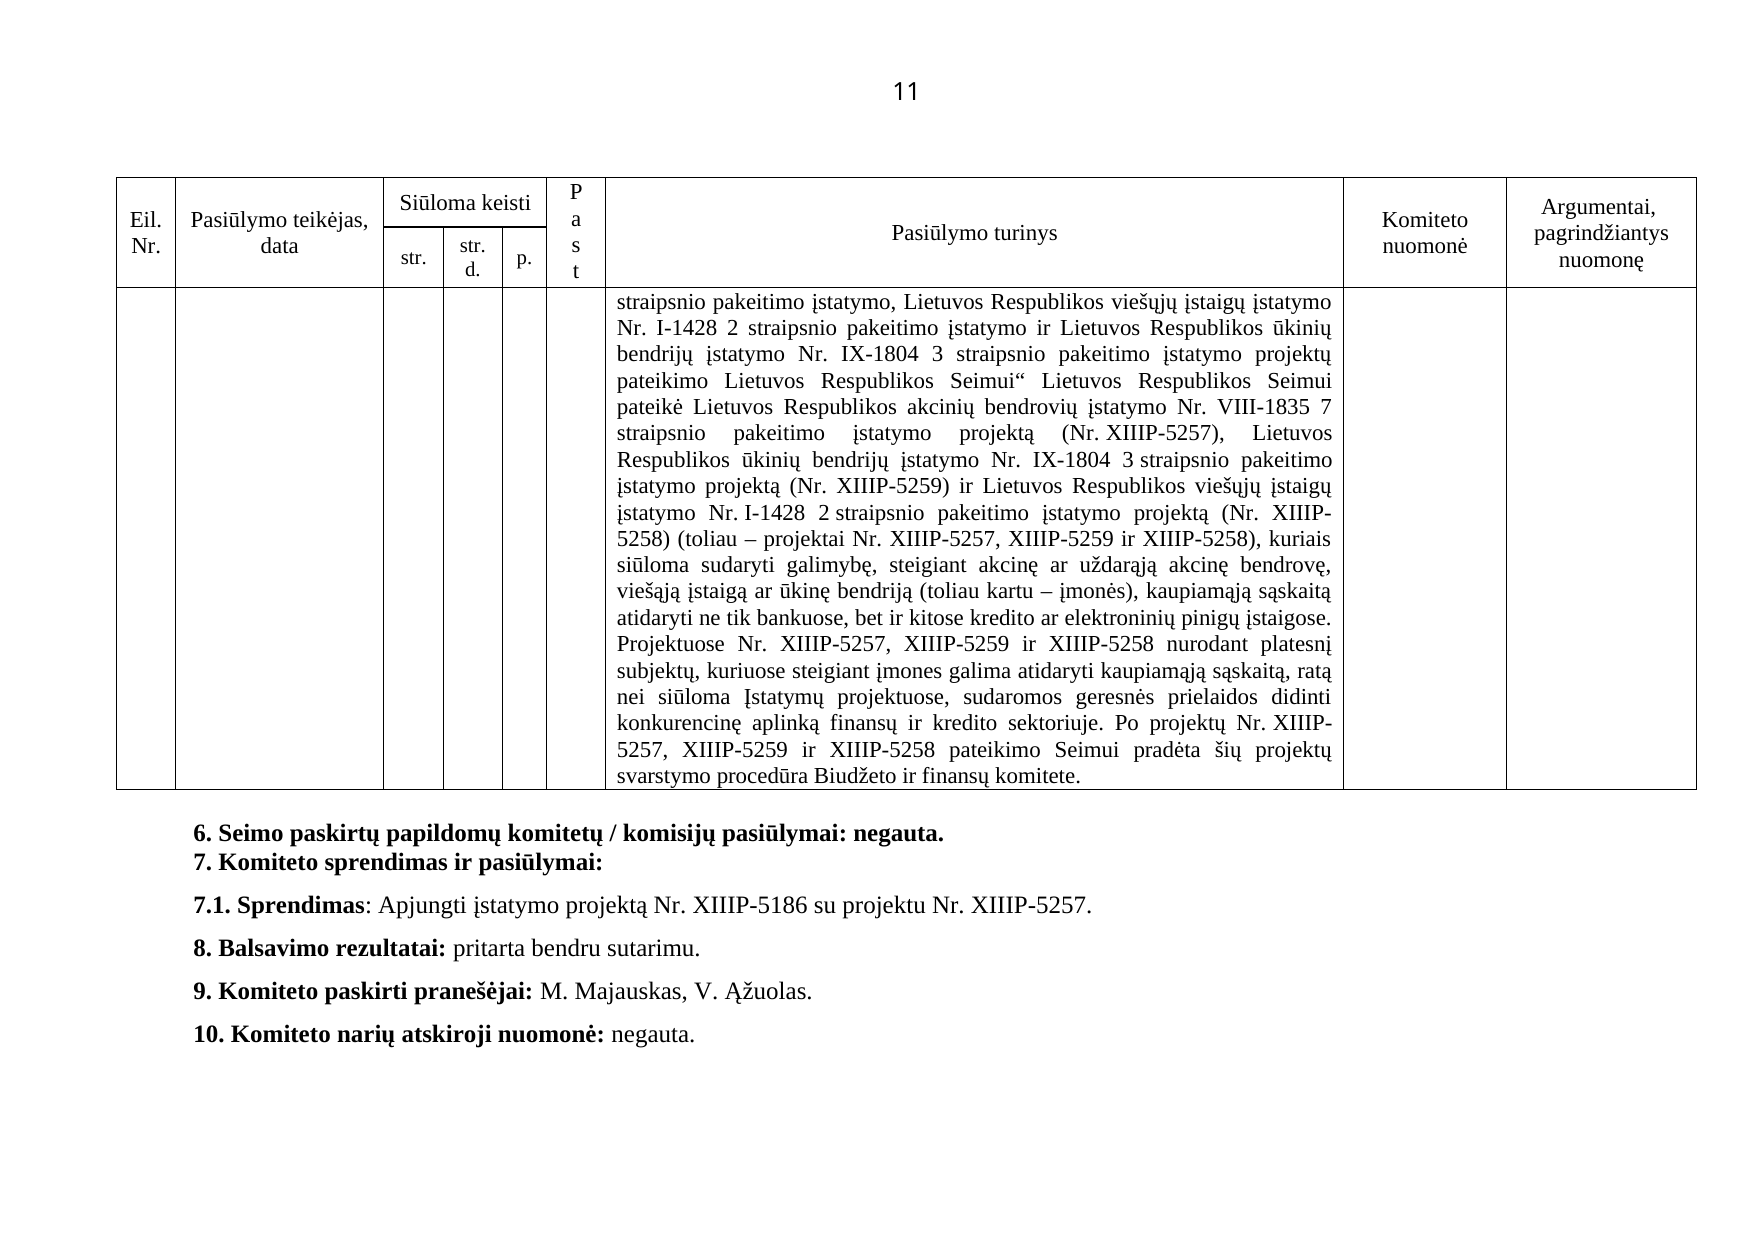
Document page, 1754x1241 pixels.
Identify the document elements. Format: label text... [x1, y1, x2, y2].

table_cell [176, 288, 383, 788]
text 6. Seimo paskirtų papildomų komitetų / komisijų pasiūlymai: negauta. [118, 818, 1695, 847]
table_cell straipsnio pakeitimo įstatymo, Lietuvos Respublikos viešųjų įstaigų įstatymo Nr. I-1428 2 straipsnio pakeitimo įstatymo ir Lietuvos Respublikos ūkinių bendrijų įstatymo Nr. IX-1804 3 straipsnio pakeitimo įstatymo projektų pateikimo Lietuvos Respublikos Seimui“ Lietuvos Respublikos Seimui pateikė Lietuvos Respublikos akcinių bendrovių įstatymo Nr. VIII-1835 7 straipsnio pakeitimo įstatymo projektą (Nr. XIIIP-5257), Lietuvos Respublikos ūkinių bendrijų įstatymo Nr. IX-1804 3 straipsnio pakeitimo įstatymo projektą (Nr. XIIIP-5259) ir Lietuvos Respublikos viešųjų įstaigų įstatymo Nr. I-1428 2 straipsnio pakeitimo įstatymo projektą (Nr. XIIIP-5258) (toliau – projektai Nr. XIIIP-5257, XIIIP-5259 ir XIIIP-5258), kuriais siūloma sudaryti galimybę, steigiant akcinę ar uždarąją akcinę bendrovę, viešąją įstaigą ar ūkinę bendriją (toliau kartu – įmonės), kaupiamąją sąskaitą atidaryti ne tik bankuose, bet ir kitose kredito ar elektroninių pinigų įstaigose. Projektuose Nr. XIIIP-5257, XIIIP-5259 ir XIIIP-5258 nurodant platesnį subjektų, kuriuose steigiant įmones galima atidaryti kaupiamąją sąskaitą, ratą nei siūloma Įstatymų projektuose, sudaromos geresnės prielaidos didinti konkurencinę aplinką finansų ir kredito sektoriuje. Po projektų Nr. XIIIP-5257, XIIIP-5259 ir XIIIP-5258 pateikimo Seimui pradėta šių projektų svarstymo procedūra Biudžeto ir finansų komitete. [606, 288, 1343, 788]
table_header Siūloma keisti [384, 178, 546, 226]
table_cell [1344, 288, 1506, 788]
text 9. Komiteto paskirti pranešėjai: M. Majauskas, V. Ąžuolas. [118, 976, 1695, 1005]
text 7. Komiteto sprendimas ir pasiūlymai: [118, 847, 1695, 876]
table_cell p. [503, 228, 546, 287]
table_cell [117, 288, 175, 788]
table_cell str. d. [444, 228, 502, 287]
table_header Argumentai, pagrindžiantys nuomonę [1507, 178, 1696, 287]
table_cell [1507, 288, 1696, 788]
text 8. Balsavimo rezultatai: pritarta bendru sutarimu. [118, 933, 1695, 962]
table_cell [547, 288, 605, 788]
table_header Pastabos [547, 178, 605, 287]
table_header Komiteto nuomonė [1344, 178, 1506, 287]
text 10. Komiteto narių atskiroji nuomonė: negauta. [118, 1019, 1695, 1048]
table_cell [444, 288, 502, 788]
table_header Eil. Nr. [117, 178, 175, 287]
table_cell [384, 288, 443, 788]
table_cell str. [384, 228, 443, 287]
table_header Pasiūlymo teikėjas, data [176, 178, 383, 287]
table_header Pasiūlymo turinys [606, 178, 1343, 287]
text 7.1. Sprendimas: Apjungti įstatymo projektą Nr. XIIIP-5186 su projektu Nr. XIIIP-5257. [118, 890, 1695, 919]
table_cell [503, 288, 546, 788]
